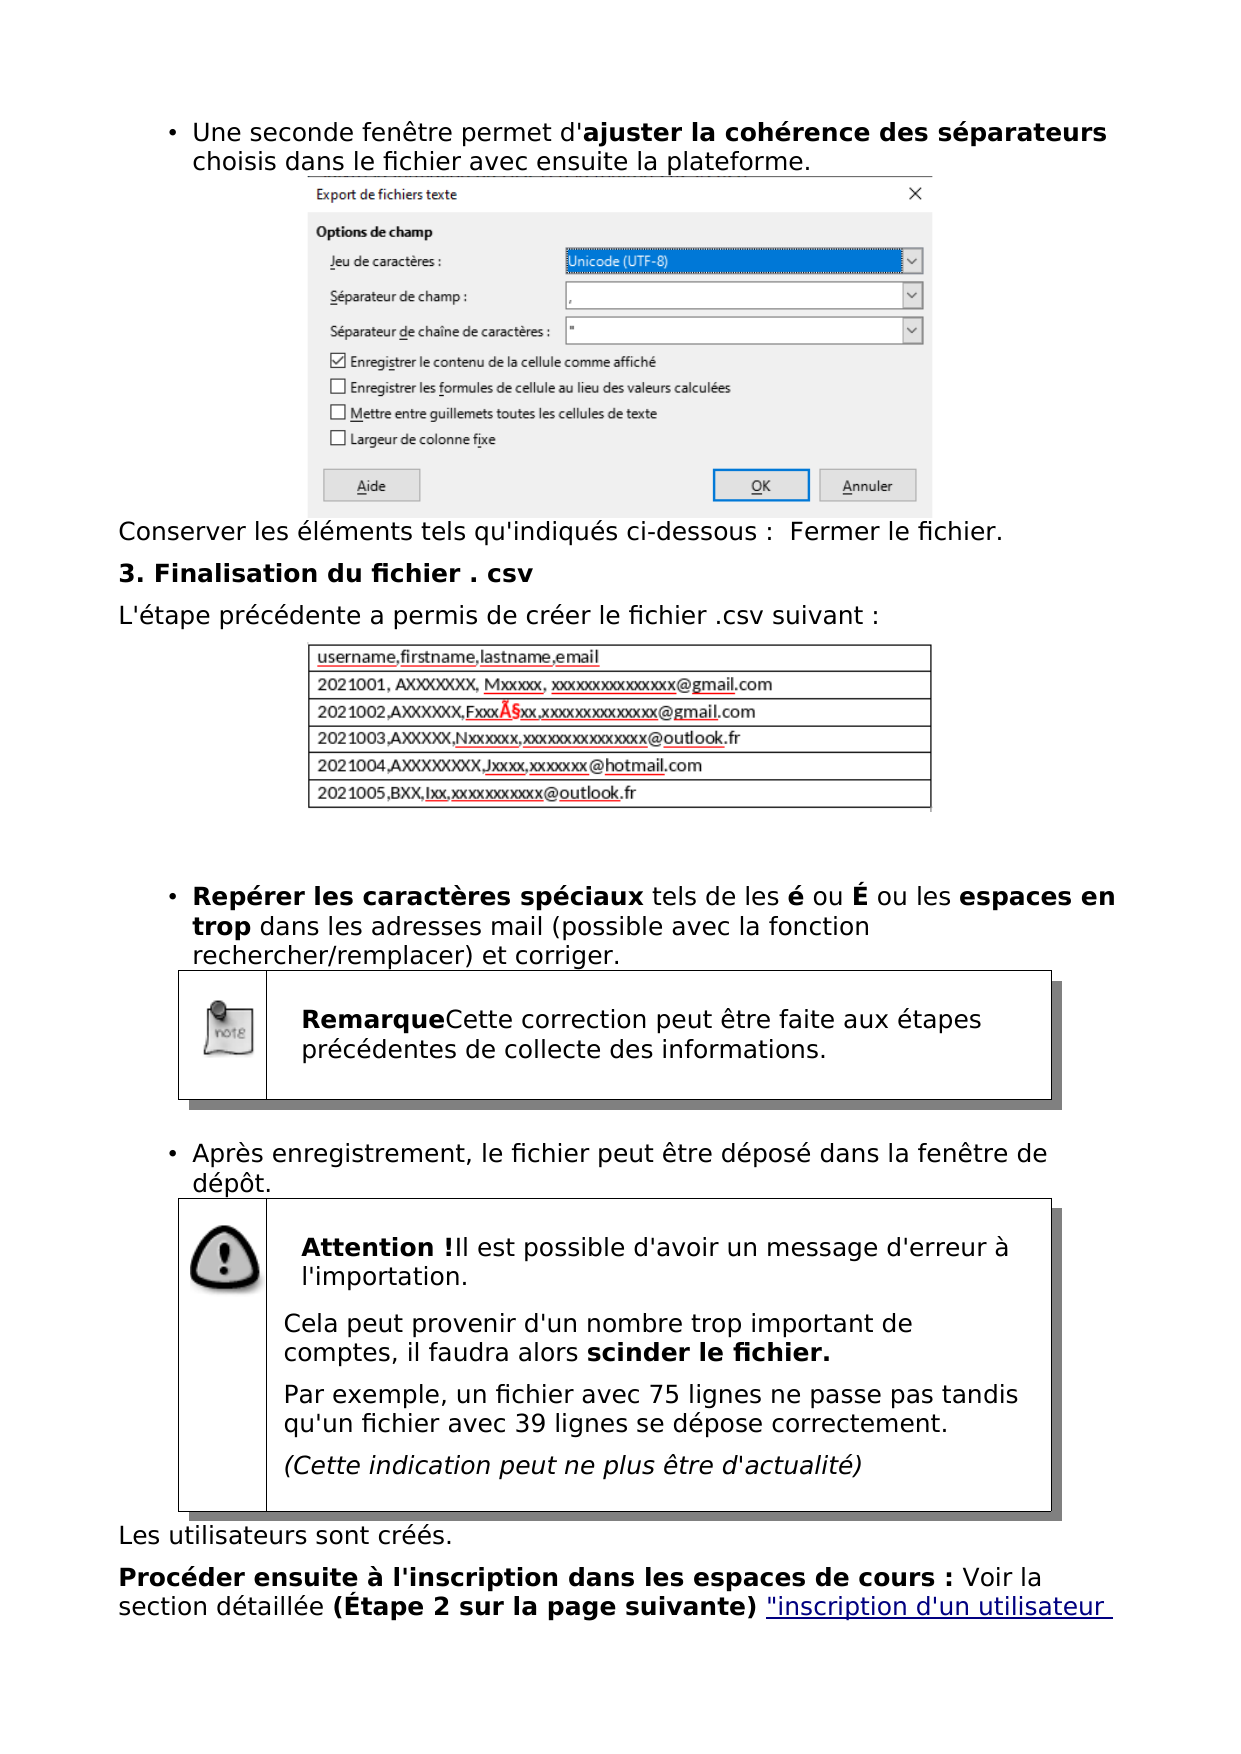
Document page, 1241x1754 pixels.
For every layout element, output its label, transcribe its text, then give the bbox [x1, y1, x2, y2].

text Procéder ensuite à l'inscription dans les espaces de cours : Voir la section détaillée (Étape 2 sur la page suivante) "inscription d'un utilisateur [118, 1563, 1122, 1621]
text 3. Finalisation du fichier . csv [118, 559, 1122, 588]
list Repérer les caractères spéciaux tels de les é ou É ou les espaces en trop dans les adresses mail (possible avec la fonction rechercher/remplacer) et corriger. [177, 883, 1122, 970]
picture [190, 1221, 266, 1297]
table_header Attention !Il est possible d'avoir un message d'erreur à l'importation. Cela peut provenir d'un nombre trop important de comptes, il faudra alors scinder le fichier. Par exemple, un fichier avec 75 lignes ne passe pas tandis qu'un fichier avec 39 lignes se dépose correctement. (Cette indication peut ne plus être d'actualité) [267, 1199, 1051, 1511]
list Une seconde fenêtre permet d'ajuster la cohérence des séparateurs choisis dans le fichier avec ensuite la plateforme. [177, 118, 1122, 176]
picture [307, 176, 933, 518]
text Les utilisateurs sont créés. [118, 1521, 1122, 1550]
text L'étape précédente a permis de créer le fichier .csv suivant : [118, 601, 1122, 630]
picture [190, 993, 266, 1069]
table_header RemarqueCette correction peut être faite aux étapes précédentes de collecte des informations. [267, 971, 1051, 1099]
list Après enregistrement, le fichier peut être déposé dans la fenêtre de dépôt. [177, 1139, 1122, 1198]
table_header [179, 1199, 266, 1511]
picture [307, 642, 933, 812]
text Conserver les éléments tels qu'indiqués ci-dessous : Fermer le fichier. [118, 176, 1122, 547]
table_header [179, 971, 266, 1099]
